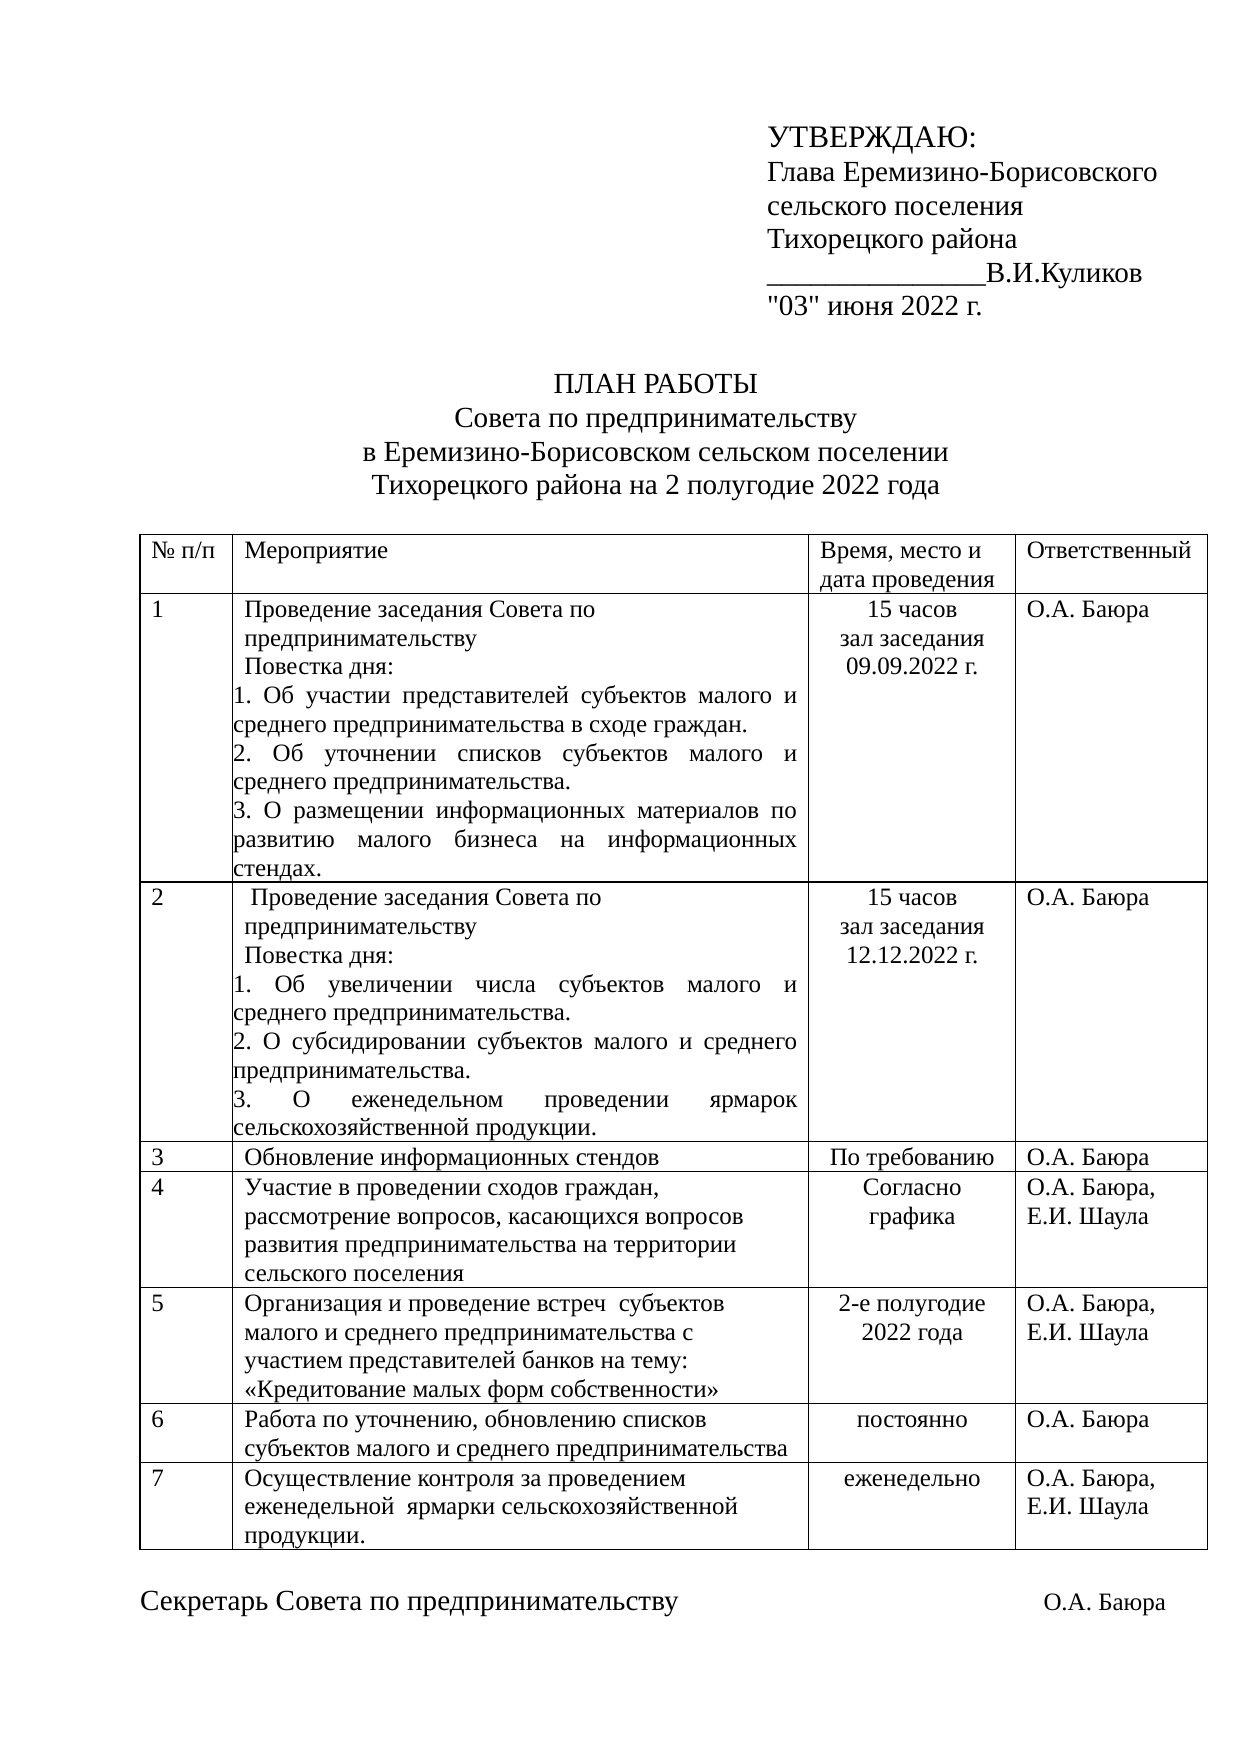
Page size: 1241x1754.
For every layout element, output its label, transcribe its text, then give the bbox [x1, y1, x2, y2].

table_cell Работа по уточнению, обновлению списков субъектов малого и среднего предпринимательства [233, 1404, 808, 1462]
table_cell 6 [141, 1404, 232, 1462]
table_cell 4 [141, 1172, 232, 1287]
table_cell О.А. Баюра [1016, 883, 1207, 1141]
table_header Время, место и дата проведения [809, 535, 1015, 593]
table_header Мероприятие [233, 535, 808, 593]
table_cell 2-е полугодие 2022 года [809, 1288, 1015, 1403]
table_cell О.А. Баюра [1016, 594, 1207, 881]
table_cell Проведение заседания Совета по предпринимательству Повестка дня: 1. Об увеличении числа субъектов малого и среднего предпринимательства. 2. О субсидировании субъектов малого и среднего предпринимательства. 3. О еженедельном проведении ярмарок сельскохозяйственной продукции. [233, 883, 808, 1141]
table_cell 2 [141, 883, 232, 1141]
table_header УТВЕРЖДАЮ: Глава Еремизино-Борисовского сельского поселения Тихорецкого района _______________В.И.Куликов "03" июня 2022 г. [734, 118, 1174, 367]
table_cell 1 [141, 594, 232, 881]
table_cell 15 часов зал заседания 09.09.2022 г. [809, 594, 1015, 881]
text ПЛАН РАБОТЫ [140, 367, 1171, 400]
text в Еремизино-Борисовском сельском поселении [140, 434, 1171, 467]
table_cell еженедельно [809, 1463, 1015, 1549]
table_cell 3 [141, 1142, 232, 1171]
table_header Ответственный [1016, 535, 1207, 593]
table_cell По требованию [809, 1142, 1015, 1171]
table_cell О.А. Баюра [1016, 1404, 1207, 1462]
table_cell Участие в проведении сходов граждан, рассмотрение вопросов, касающихся вопросов развития предпринимательства на территории сельского поселения [233, 1172, 808, 1287]
table_cell 5 [141, 1288, 232, 1403]
text Секретарь Совета по предпринимательству О.А. Баюра [140, 1583, 1171, 1617]
table_cell постоянно [809, 1404, 1015, 1462]
table_cell Согласно графика [809, 1172, 1015, 1287]
text Совета по предпринимательству [140, 400, 1171, 434]
table_cell Обновление информационных стендов [233, 1142, 808, 1171]
table_cell 7 [141, 1463, 232, 1549]
table_cell О.А. Баюра, Е.И. Шаула [1016, 1172, 1207, 1287]
table_cell 15 часов зал заседания 12.12.2022 г. [809, 883, 1015, 1141]
table_cell Проведение заседания Совета по предпринимательству Повестка дня: 1. Об участии представителей субъектов малого и среднего предпринимательства в сходе граждан. 2. Об уточнении списков субъектов малого и среднего предпринимательства. 3. О размещении информационных материалов по развитию малого бизнеса на информационных стендах. [233, 594, 808, 881]
table_cell О.А. Баюра [1016, 1142, 1207, 1171]
table_cell О.А. Баюра, Е.И. Шаула [1016, 1288, 1207, 1403]
text Тихорецкого района на 2 полугодие 2022 года [140, 467, 1171, 501]
table_cell Организация и проведение встреч субъектов малого и среднего предпринимательства с участием представителей банков на тему: «Кредитование малых форм собственности» [233, 1288, 808, 1403]
table_cell О.А. Баюра, Е.И. Шаула [1016, 1463, 1207, 1549]
table_header № п/п [141, 535, 232, 593]
table_cell Осуществление контроля за проведением еженедельной ярмарки сельскохозяйственной продукции. [233, 1463, 808, 1549]
